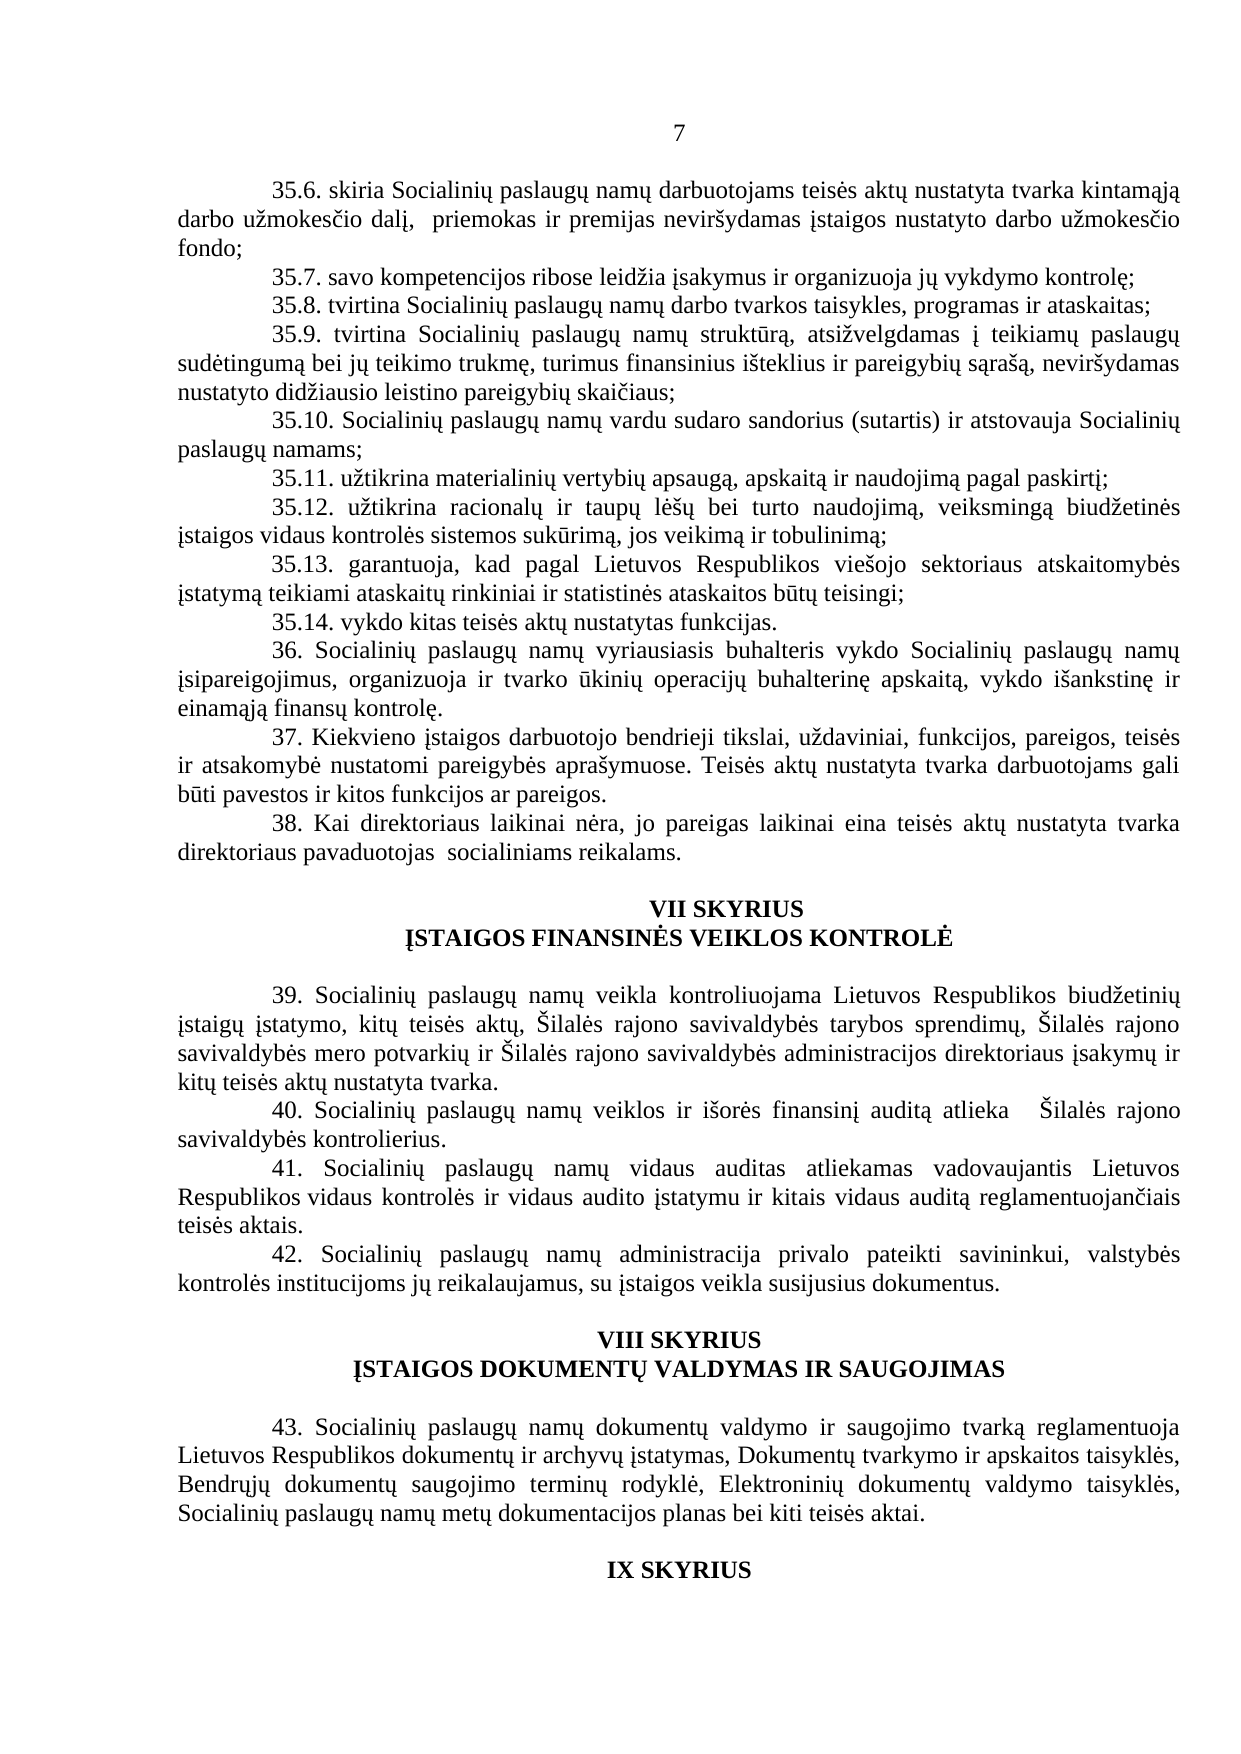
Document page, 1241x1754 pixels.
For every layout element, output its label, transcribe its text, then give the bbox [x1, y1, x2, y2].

text 35.12. užtikrina racionalų ir taupų lėšų bei turto naudojimą, veiksmingą biudžetinės įstaigos vidaus kontrolės sistemos sukūrimą, jos veikimą ir tobulinimą; [177, 492, 1181, 549]
text 41. Socialinių paslaugų namų vidaus auditas atliekamas vadovaujantis Lietuvos Respublikos vidaus kontrolės ir vidaus audito įstatymu ir kitais vidaus auditą reglamentuojančiais teisės aktais. [177, 1153, 1181, 1239]
text ĮSTAIGOS DOKUMENTŲ VALDYMAS IR SAUGOJIMAS [177, 1354, 1181, 1383]
text ĮSTAIGOS FINANSINĖS VEIKLOS KONTROLĖ [177, 923, 1181, 952]
text 35.6. skiria Socialinių paslaugų namų darbuotojams teisės aktų nustatyta tvarka kintamąją darbo užmokesčio dalį, priemokas ir premijas neviršydamas įstaigos nustatyto darbo užmokesčio fondo; [177, 176, 1181, 262]
text 35.9. tvirtina Socialinių paslaugų namų struktūrą, atsižvelgdamas į teikiamų paslaugų sudėtingumą bei jų teikimo trukmę, turimus finansinius išteklius ir pareigybių sąrašą, neviršydamas nustatyto didžiausio leistino pareigybių skaičiaus; [177, 319, 1181, 406]
text 35.14. vykdo kitas teisės aktų nustatytas funkcijas. [177, 607, 1181, 636]
text IX SKYRIUS [177, 1556, 1181, 1584]
text 38. Kai direktoriaus laikinai nėra, jo pareigas laikinai eina teisės aktų nustatyta tvarka direktoriaus pavaduotojas socialiniams reikalams. [177, 808, 1181, 866]
text 35.10. Socialinių paslaugų namų vardu sudaro sandorius (sutartis) ir atstovauja Socialinių paslaugų namams; [177, 406, 1181, 463]
text 39. Socialinių paslaugų namų veikla kontroliuojama Lietuvos Respublikos biudžetinių įstaigų įstatymo, kitų teisės aktų, Šilalės rajono savivaldybės tarybos sprendimų, Šilalės rajono savivaldybės mero potvarkių ir Šilalės rajono savivaldybės administracijos direktoriaus įsakymų ir kitų teisės aktų nustatyta tvarka. [177, 981, 1181, 1096]
text 35.8. tvirtina Socialinių paslaugų namų darbo tvarkos taisykles, programas ir ataskaitas; [177, 291, 1181, 319]
text 37. Kiekvieno įstaigos darbuotojo bendrieji tikslai, uždaviniai, funkcijos, pareigos, teisės ir atsakomybė nustatomi pareigybės aprašymuose. Teisės aktų nustatyta tvarka darbuotojams gali būti pavestos ir kitos funkcijos ar pareigos. [177, 722, 1181, 808]
text 35.13. garantuoja, kad pagal Lietuvos Respublikos viešojo sektoriaus atskaitomybės įstatymą teikiami ataskaitų rinkiniai ir statistinės ataskaitos būtų teisingi; [177, 549, 1181, 607]
text 36. Socialinių paslaugų namų vyriausiasis buhalteris vykdo Socialinių paslaugų namų įsipareigojimus, organizuoja ir tvarko ūkinių operacijų buhalterinę apskaitą, vykdo išankstinę ir einamąją finansų kontrolę. [177, 636, 1181, 722]
text 43. Socialinių paslaugų namų dokumentų valdymo ir saugojimo tvarką reglamentuoja Lietuvos Respublikos dokumentų ir archyvų įstatymas, Dokumentų tvarkymo ir apskaitos taisyklės, Bendrųjų dokumentų saugojimo terminų rodyklė, Elektroninių dokumentų valdymo taisyklės, Socialinių paslaugų namų metų dokumentacijos planas bei kiti teisės aktai. [177, 1412, 1181, 1527]
text VIII SKYRIUS [177, 1326, 1181, 1354]
text 40. Socialinių paslaugų namų veiklos ir išorės finansinį auditą atlieka Šilalės rajono savivaldybės kontrolierius. [177, 1096, 1181, 1153]
text VII SKYRIUS [177, 894, 1181, 923]
text 35.11. užtikrina materialinių vertybių apsaugą, apskaitą ir naudojimą pagal paskirtį; [177, 463, 1181, 492]
text 42. Socialinių paslaugų namų administracija privalo pateikti savininkui, valstybės kontrolės institucijoms jų reikalaujamus, su įstaigos veikla susijusius dokumentus. [177, 1239, 1181, 1297]
text 35.7. savo kompetencijos ribose leidžia įsakymus ir organizuoja jų vykdymo kontrolę; [177, 262, 1181, 291]
